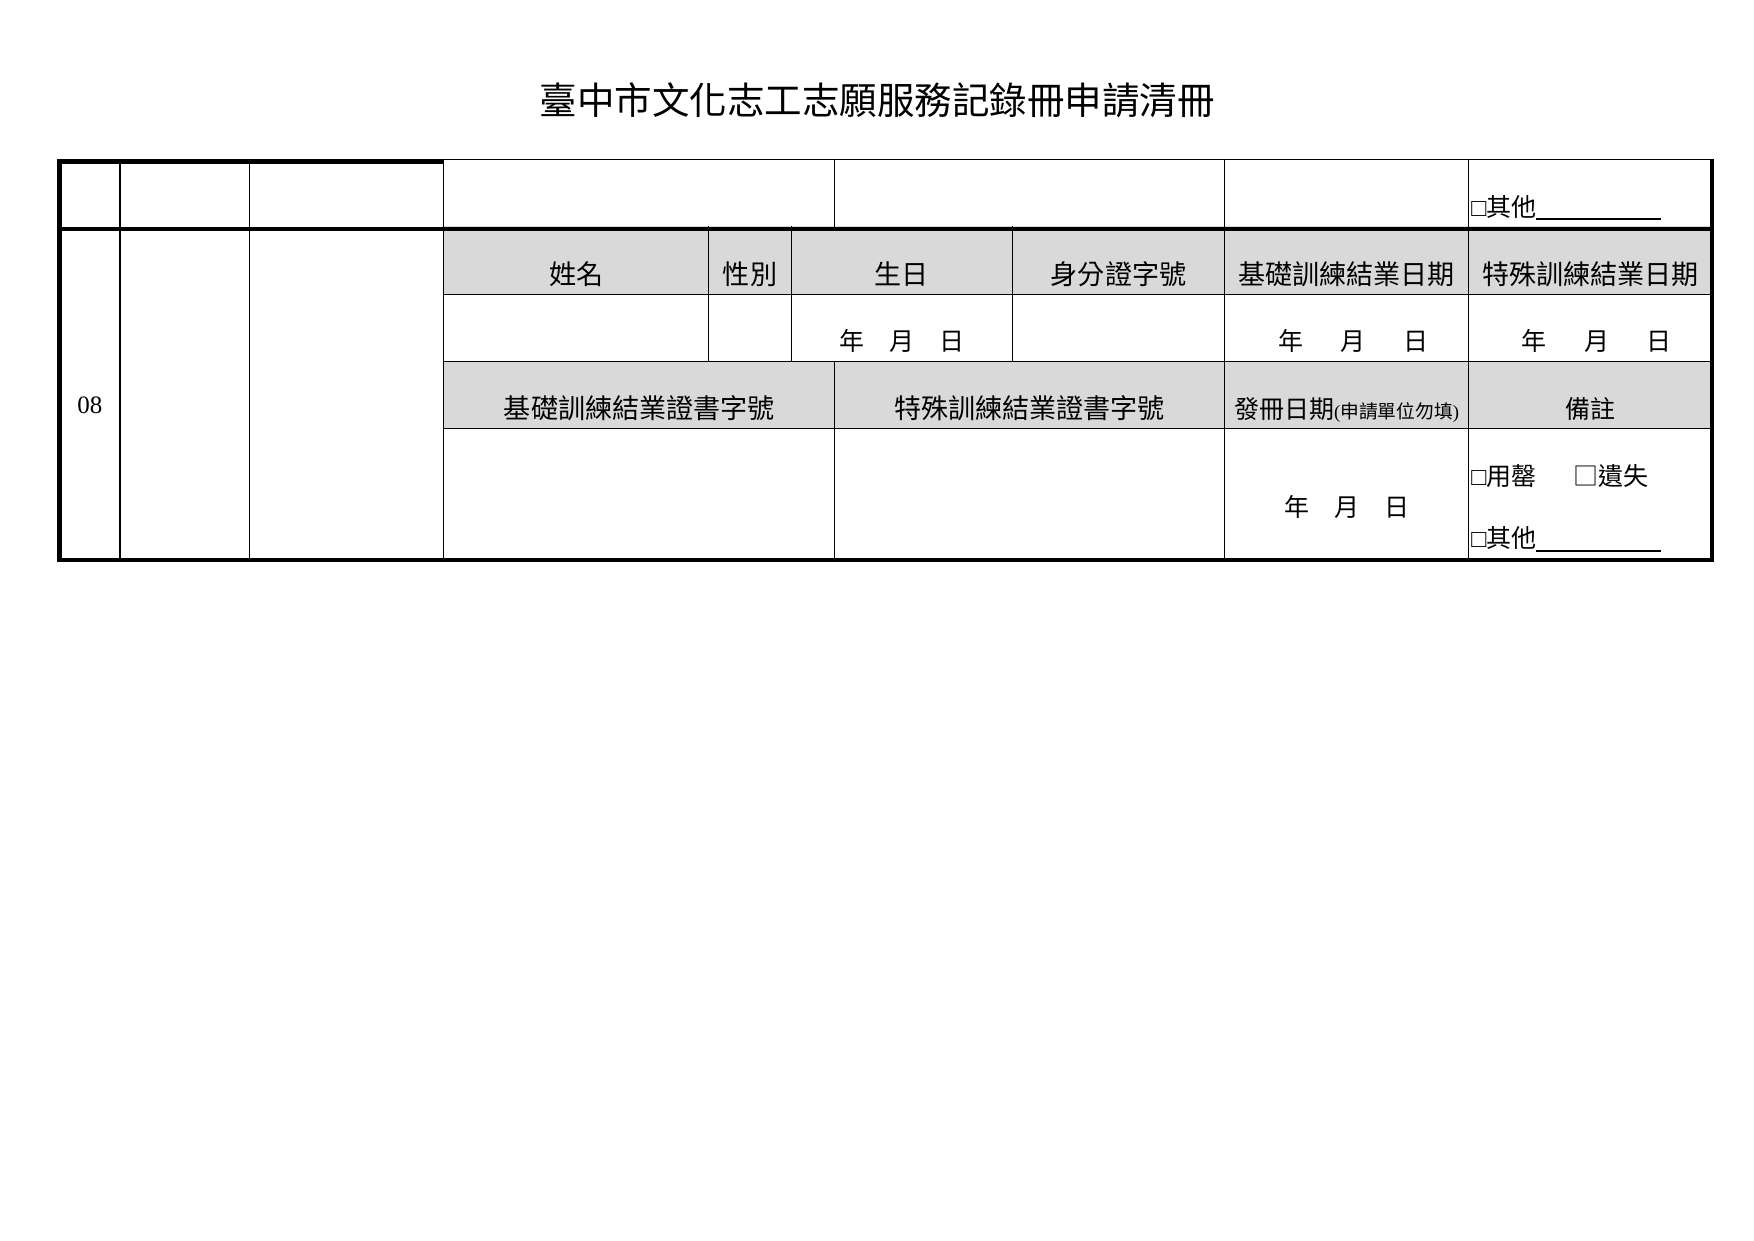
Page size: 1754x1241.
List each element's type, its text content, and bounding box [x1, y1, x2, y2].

table_cell 基礎訓練結業證書字號 [444, 362, 834, 428]
table_cell [444, 429, 834, 558]
table_cell 年 月 日 [1469, 295, 1710, 361]
table_cell [1225, 160, 1468, 226]
table_cell 基礎訓練結業日期 [1225, 231, 1468, 294]
table_cell 年 月 日 [792, 295, 1012, 361]
table_cell 年 月 日 [1225, 295, 1468, 361]
table_cell [250, 231, 443, 558]
table_cell 特殊訓練結業日期 [1469, 231, 1710, 294]
table_cell 性別 [709, 231, 791, 294]
table_cell [121, 164, 249, 226]
table_cell [835, 429, 1224, 558]
table_cell [835, 160, 1224, 226]
table_cell [444, 160, 834, 226]
table_cell [1013, 295, 1224, 361]
table_cell [62, 164, 119, 226]
table_cell 08 [62, 231, 119, 558]
table_cell [250, 164, 443, 226]
table_cell 年 月 日 [1225, 429, 1468, 558]
table_cell 生日 [792, 231, 1012, 294]
table_cell 特殊訓練結業證書字號 [835, 362, 1224, 428]
table_cell 發冊日期(申請單位勿填) [1225, 362, 1468, 428]
table_cell 身分證字號 [1013, 231, 1224, 294]
table_cell [709, 295, 791, 361]
table_cell □用罄 □遺失 □其他 [1469, 429, 1710, 558]
table_cell 姓名 [444, 231, 708, 294]
table_cell □其他 [1469, 160, 1710, 226]
table_cell [121, 231, 249, 558]
table_cell [444, 295, 708, 361]
table_cell 備註 [1469, 362, 1710, 428]
